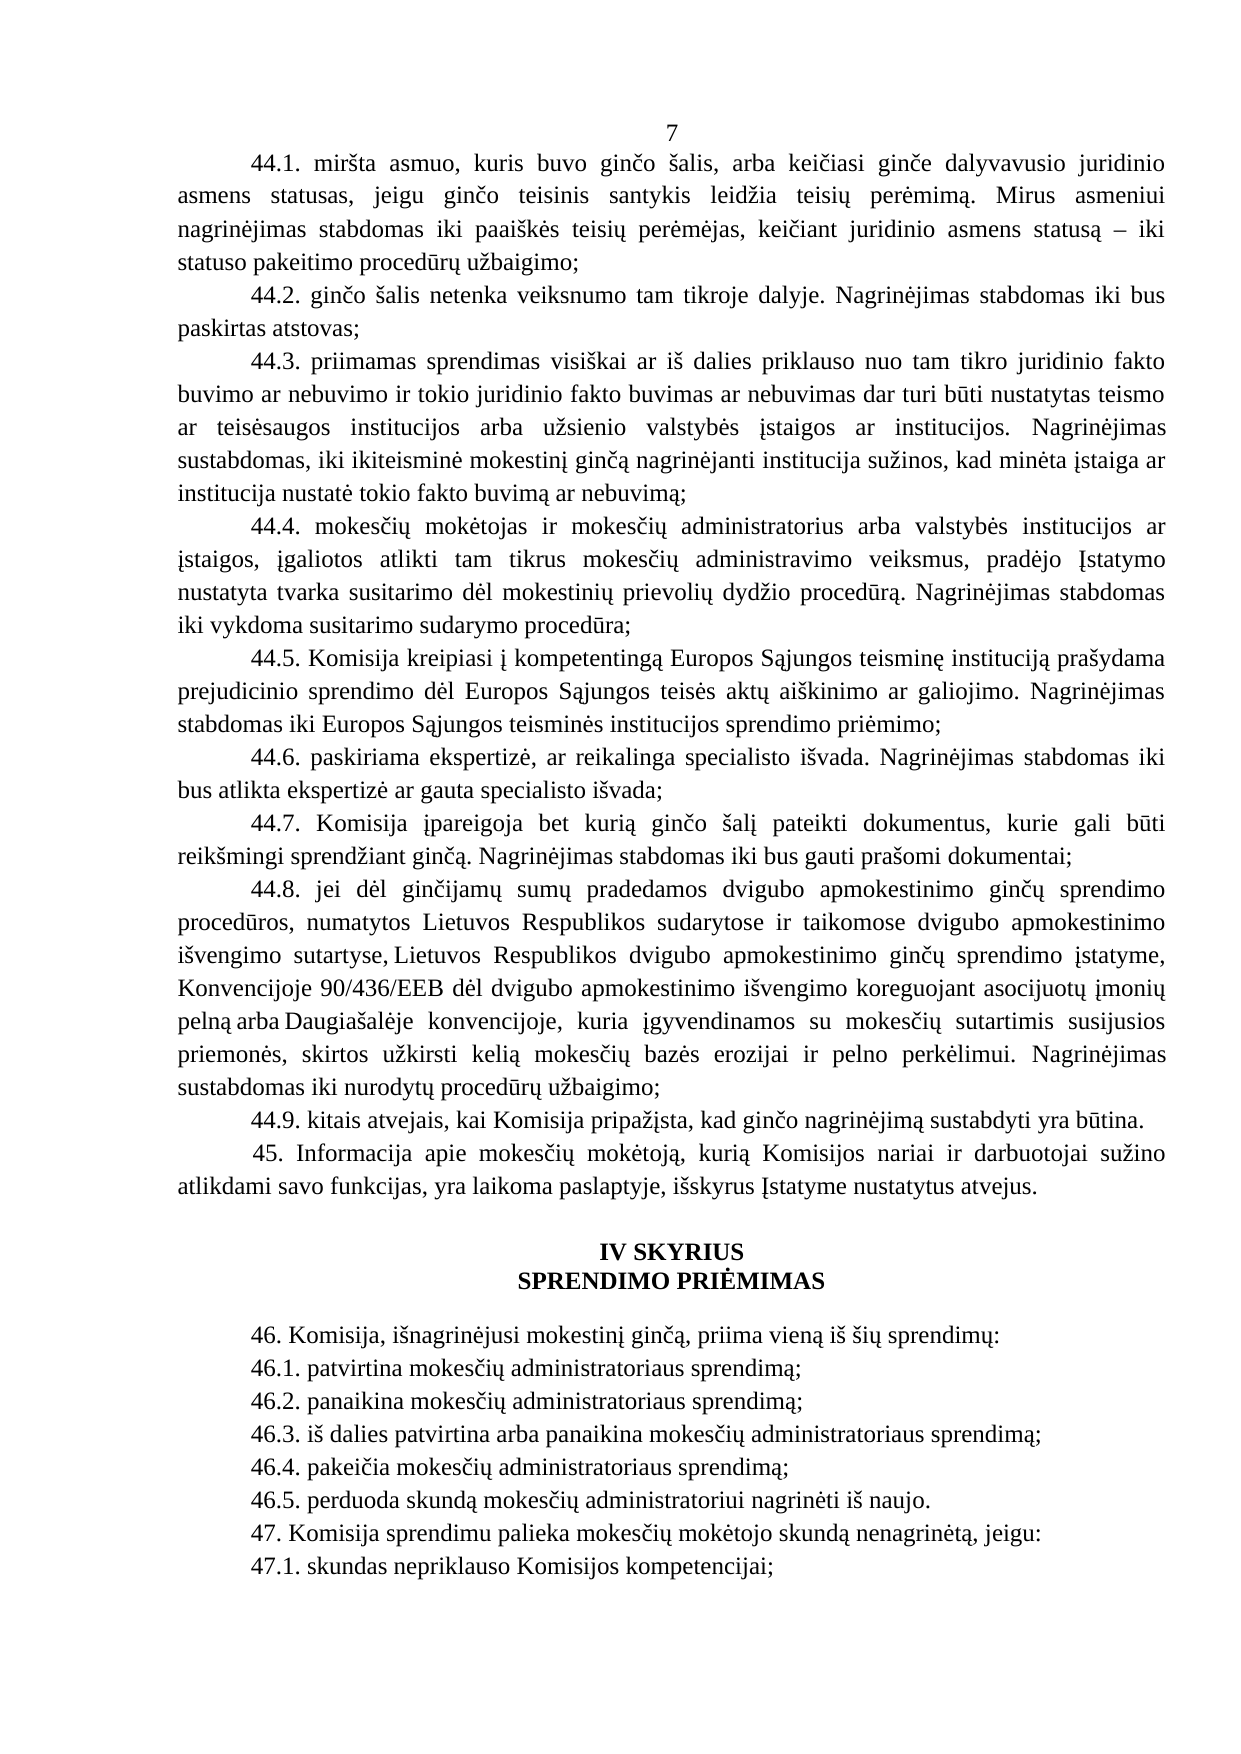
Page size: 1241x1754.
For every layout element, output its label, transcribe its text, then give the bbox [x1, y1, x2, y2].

text 46.4. pakeičia mokesčių administratoriaus sprendimą; [177, 1452, 1166, 1481]
text 45. Informacija apie mokesčių mokėtoją, kurią Komisijos nariai ir darbuotojai sužino atlikdami savo funkcijas, yra laikoma paslaptyje, išskyrus Įstatyme nustatytus atvejus. [177, 1138, 1166, 1200]
text 44.7. Komisija įpareigoja bet kurią ginčo šalį pateikti dokumentus, kurie gali būti reikšmingi sprendžiant ginčą. Nagrinėjimas stabdomas iki bus gauti prašomi dokumentai; [177, 808, 1166, 870]
text 44.9. kitais atvejais, kai Komisija pripažįsta, kad ginčo nagrinėjimą sustabdyti yra būtina. [177, 1105, 1166, 1134]
text 44.4. mokesčių mokėtojas ir mokesčių administratorius arba valstybės institucijos ar įstaigos, įgaliotos atlikti tam tikrus mokesčių administravimo veiksmus, pradėjo Įstatymo nustatyta tvarka susitarimo dėl mokestinių prievolių dydžio procedūrą. Nagrinėjimas stabdomas iki vykdoma susitarimo sudarymo procedūra; [177, 511, 1166, 639]
text 47.1. skundas nepriklauso Komisijos kompetencijai; [177, 1551, 1166, 1580]
text SPRENDIMO PRIĖMIMAS [177, 1266, 1166, 1295]
text 44.1. miršta asmuo, kuris buvo ginčo šalis, arba keičiasi ginče dalyvavusio juridinio asmens statusas, jeigu ginčo teisinis santykis leidžia teisių perėmimą. Mirus asmeniui nagrinėjimas stabdomas iki paaiškės teisių perėmėjas, keičiant juridinio asmens statusą – iki statuso pakeitimo procedūrų užbaigimo; [177, 148, 1166, 275]
text 46.2. panaikina mokesčių administratoriaus sprendimą; [177, 1386, 1166, 1415]
text 47. Komisija sprendimu palieka mokesčių mokėtojo skundą nenagrinėtą, jeigu: [177, 1518, 1166, 1547]
text 44.3. priimamas sprendimas visiškai ar iš dalies priklauso nuo tam tikro juridinio fakto buvimo ar nebuvimo ir tokio juridinio fakto buvimas ar nebuvimas dar turi būti nustatytas teismo ar teisėsaugos institucijos arba užsienio valstybės įstaigos ar institucijos. Nagrinėjimas sustabdomas, iki ikiteisminė mokestinį ginčą nagrinėjanti institucija sužinos, kad minėta įstaiga ar institucija nustatė tokio fakto buvimą ar nebuvimą; [177, 346, 1166, 507]
text 46. Komisija, išnagrinėjusi mokestinį ginčą, priima vieną iš šių sprendimų: [177, 1320, 1166, 1349]
text 44.2. ginčo šalis netenka veiksnumo tam tikroje dalyje. Nagrinėjimas stabdomas iki bus paskirtas atstovas; [177, 280, 1166, 341]
text 44.8. jei dėl ginčijamų sumų pradedamos dvigubo apmokestinimo ginčų sprendimo procedūros, numatytos Lietuvos Respublikos sudarytose ir taikomose dvigubo apmokestinimo išvengimo sutartyse, Lietuvos Respublikos dvigubo apmokestinimo ginčų sprendimo įstatyme, Konvencijoje 90/436/EEB dėl dvigubo apmokestinimo išvengimo koreguojant asocijuotų įmonių pelną arba Daugiašalėje konvencijoje, kuria įgyvendinamos su mokesčių sutartimis susijusios priemonės, skirtos užkirsti kelią mokesčių bazės erozijai ir pelno perkėlimui. Nagrinėjimas sustabdomas iki nurodytų procedūrų užbaigimo; [177, 874, 1166, 1101]
text 46.3. iš dalies patvirtina arba panaikina mokesčių administratoriaus sprendimą; [177, 1419, 1166, 1448]
text 44.5. Komisija kreipiasi į kompetentingą Europos Sąjungos teisminę instituciją prašydama prejudicinio sprendimo dėl Europos Sąjungos teisės aktų aiškinimo ar galiojimo. Nagrinėjimas stabdomas iki Europos Sąjungos teisminės institucijos sprendimo priėmimo; [177, 643, 1166, 738]
text 44.6. paskiriama ekspertizė, ar reikalinga specialisto išvada. Nagrinėjimas stabdomas iki bus atlikta ekspertizė ar gauta specialisto išvada; [177, 742, 1166, 804]
text 46.5. perduoda skundą mokesčių administratoriui nagrinėti iš naujo. [177, 1485, 1166, 1514]
text IV SKYRIUS [177, 1237, 1166, 1266]
text 46.1. patvirtina mokesčių administratoriaus sprendimą; [177, 1353, 1166, 1382]
